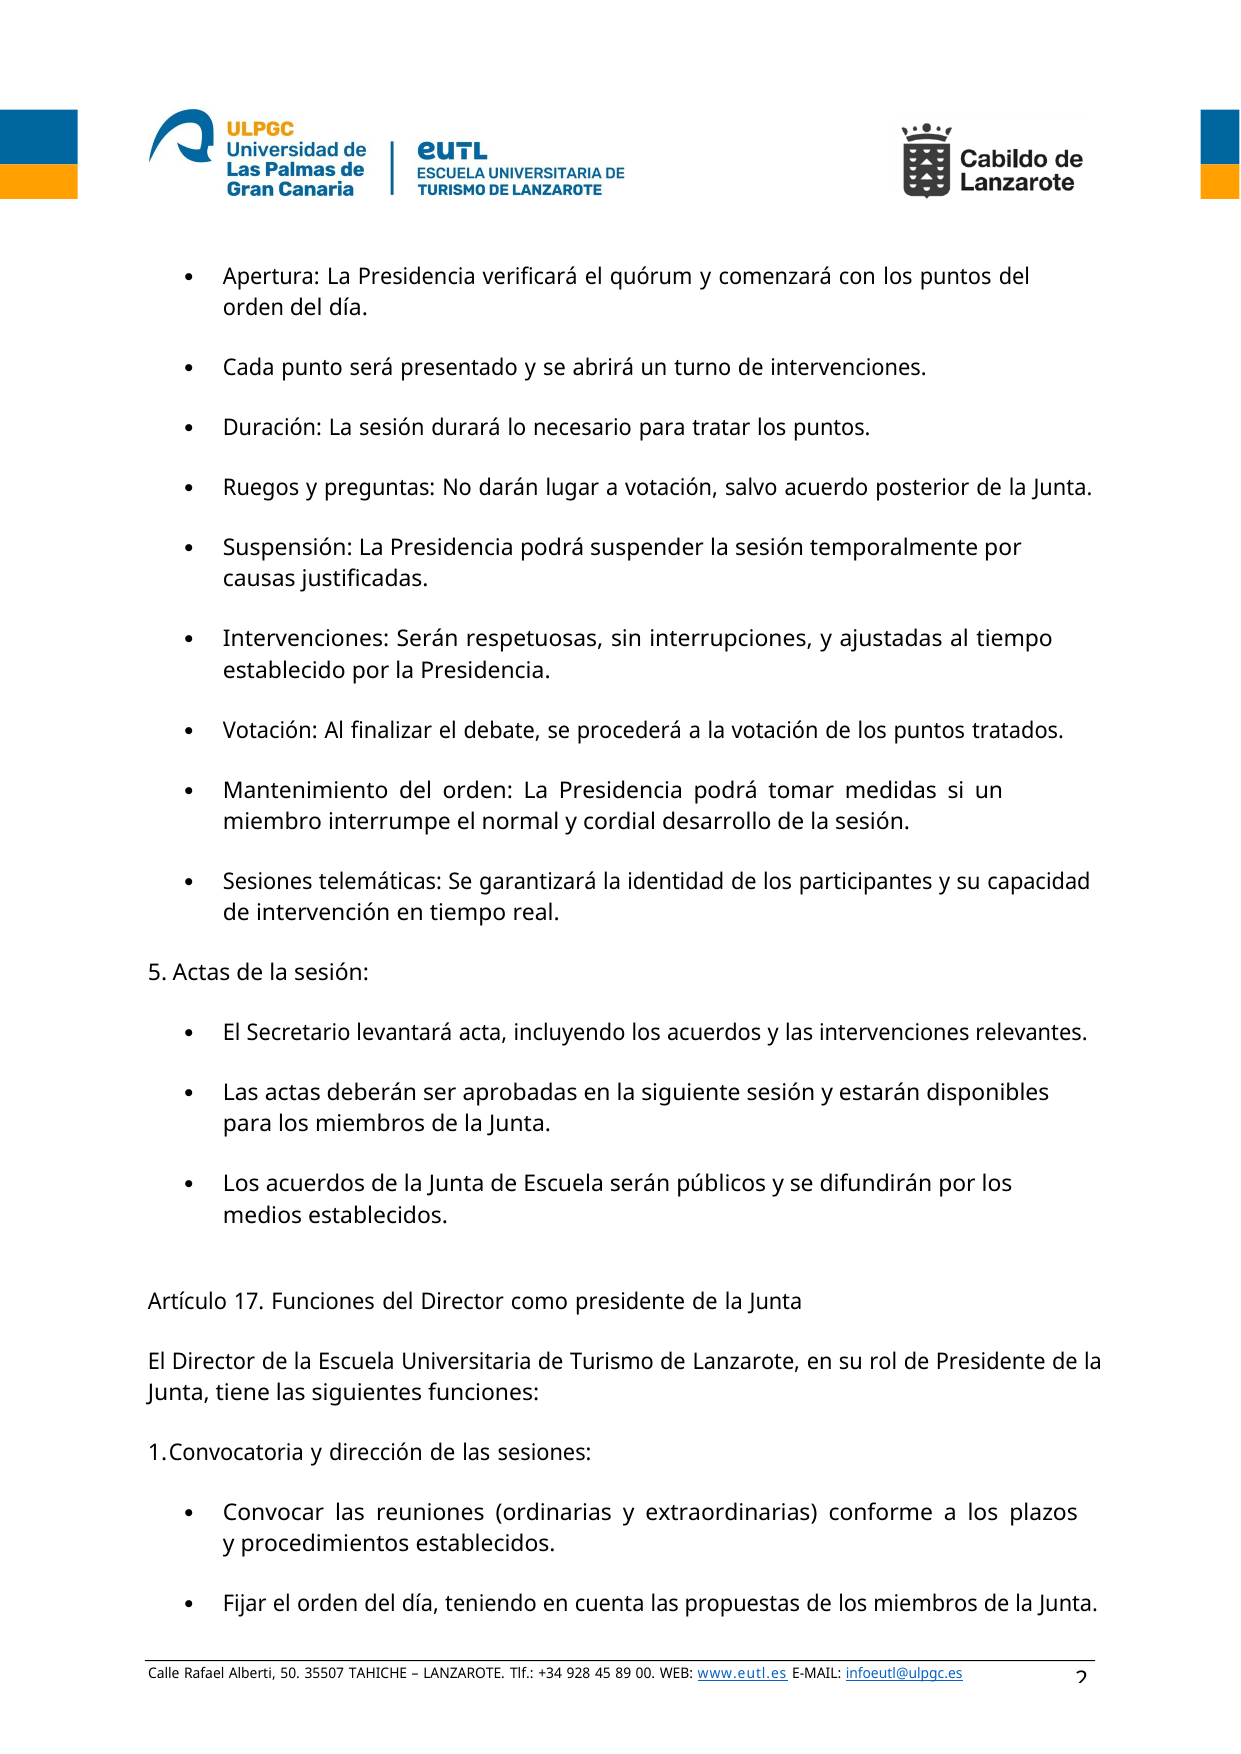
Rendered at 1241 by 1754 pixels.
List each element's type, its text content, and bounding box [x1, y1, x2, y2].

list Apertura: La Presidencia verificará el quórum y comenzará con los puntos del orden del día. [185, 260, 1093, 322]
list Votación: Al finalizar el debate, se procederá a la votación de los puntos tratados. [185, 713, 1194, 745]
list El Secretario levantará acta, incluyendo los acuerdos y las intervenciones relevantes. [185, 1016, 1194, 1047]
picture [894, 117, 1091, 199]
list Mantenimiento del orden: La Presidencia podrá tomar medidas si un miembro interrumpe el normal y cordial desarrollo de la sesión. [185, 774, 1093, 836]
text Artículo 17. Funciones del Director como presidente de la Junta [148, 1284, 1194, 1316]
list Las actas deberán ser aprobadas en la siguiente sesión y estarán disponibles para los miembros de la Junta. [185, 1076, 1093, 1138]
list Sesiones telemáticas: Se garantizará la identidad de los participantes y su capacidad de intervención en tiempo real. [185, 865, 1093, 927]
list Actas de la sesión: [148, 956, 1194, 987]
list Suspensión: La Presidencia podrá suspender la sesión temporalmente por causas justificadas. [185, 531, 1093, 594]
list Ruegos y preguntas: No darán lugar a votación, salvo acuerdo posterior de la Junta. [185, 471, 1194, 502]
list Convocar las reuniones (ordinarias y extraordinarias) conforme a los plazos y procedimientos establecidos. [185, 1496, 1093, 1558]
list Cada punto será presentado y se abrirá un turno de intervenciones. [185, 351, 1194, 382]
list Duración: La sesión durará lo necesario para tratar los puntos. [185, 411, 1194, 442]
list Intervenciones: Serán respetuosas, sin interrupciones, y ajustadas al tiempo establecido por la Presidencia. [185, 622, 1093, 685]
list Convocatoria y dirección de las sesiones: [148, 1436, 1194, 1467]
list Fijar el orden del día, teniendo en cuenta las propuestas de los miembros de la Junta. [185, 1587, 1194, 1618]
list Los acuerdos de la Junta de Escuela serán públicos y se difundirán por los medios establecidos. [185, 1167, 1093, 1230]
text El Director de la Escuela Universitaria de Turismo de Lanzarote, en su rol de Presidente de la Junta, tiene las siguientes funciones: [148, 1345, 1113, 1407]
picture [147, 108, 626, 197]
